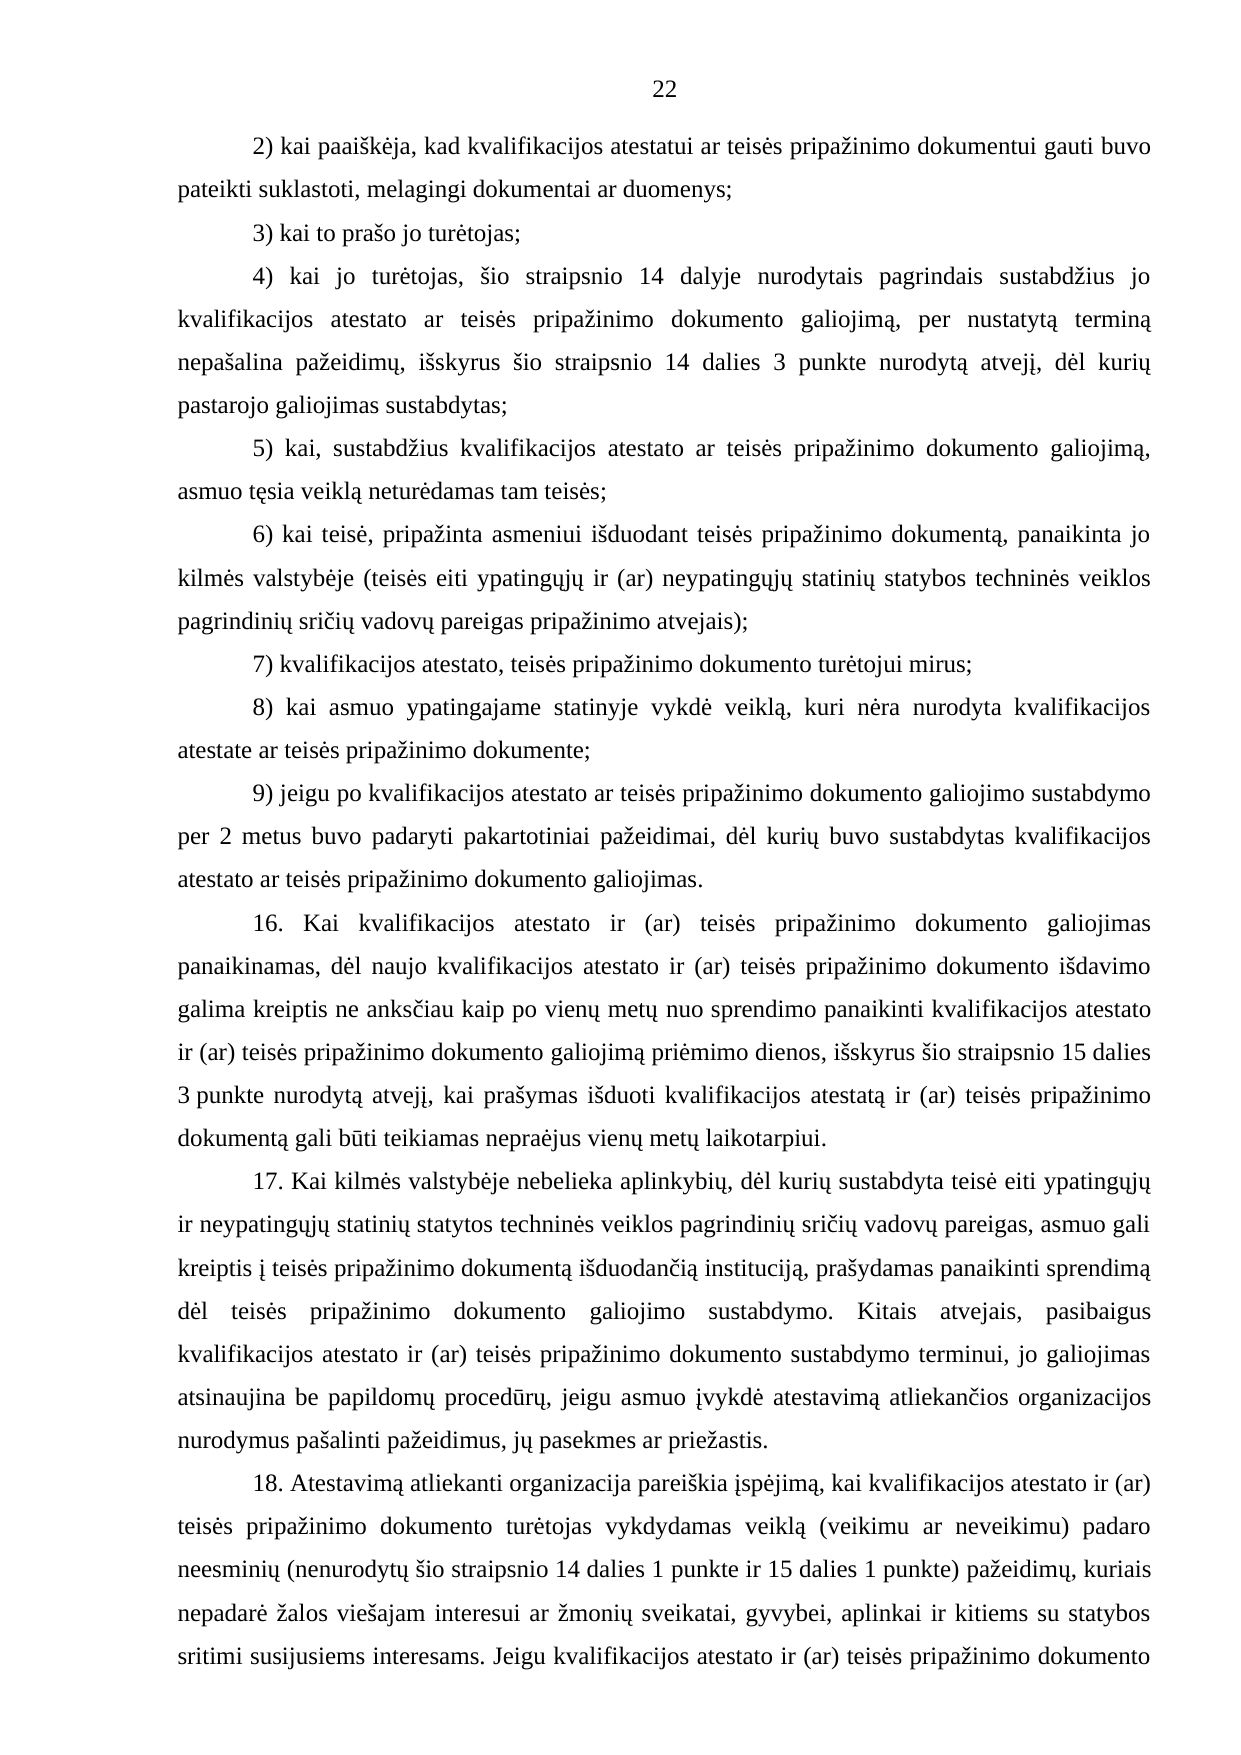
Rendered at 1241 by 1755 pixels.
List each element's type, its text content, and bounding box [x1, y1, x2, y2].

text 8) kai asmuo ypatingajame statinyje vykdė veiklą, kuri nėra nurodyta kvalifikacijos atestate ar teisės pripažinimo dokumente; [177, 692, 1152, 764]
text 18. Atestavimą atliekanti organizacija pareiškia įspėjimą, kai kvalifikacijos atestato ir (ar) teisės pripažinimo dokumento turėtojas vykdydamas veiklą (veikimu ar neveikimu) padaro neesminių (nenurodytų šio straipsnio 14 dalies 1 punkte ir 15 dalies 1 punkte) pažeidimų, kuriais nepadarė žalos viešajam interesui ar žmonių sveikatai, gyvybei, aplinkai ir kitiems su statybos sritimi susijusiems interesams. Jeigu kvalifikacijos atestato ir (ar) teisės pripažinimo dokumento [177, 1468, 1152, 1669]
text 3) kai to prašo jo turėtojas; [177, 218, 1152, 246]
text 4) kai jo turėtojas, šio straipsnio 14 dalyje nurodytais pagrindais sustabdžius jo kvalifikacijos atestato ar teisės pripažinimo dokumento galiojimą, per nustatytą terminą nepašalina pažeidimų, išskyrus šio straipsnio 14 dalies 3 punkte nurodytą atvejį, dėl kurių pastarojo galiojimas sustabdytas; [177, 261, 1152, 419]
text 16. Kai kvalifikacijos atestato ir (ar) teisės pripažinimo dokumento galiojimas panaikinamas, dėl naujo kvalifikacijos atestato ir (ar) teisės pripažinimo dokumento išdavimo galima kreiptis ne anksčiau kaip po vienų metų nuo sprendimo panaikinti kvalifikacijos atestato ir (ar) teisės pripažinimo dokumento galiojimą priėmimo dienos, išskyrus šio straipsnio 15 dalies 3 punkte nurodytą atvejį, kai prašymas išduoti kvalifikacijos atestatą ir (ar) teisės pripažinimo dokumentą gali būti teikiamas nepraėjus vienų metų laikotarpiui. [177, 908, 1152, 1152]
text 7) kvalifikacijos atestato, teisės pripažinimo dokumento turėtojui mirus; [177, 649, 1152, 678]
text 6) kai teisė, pripažinta asmeniui išduodant teisės pripažinimo dokumentą, panaikinta jo kilmės valstybėje (teisės eiti ypatingųjų ir (ar) neypatingųjų statinių statybos techninės veiklos pagrindinių sričių vadovų pareigas pripažinimo atvejais); [177, 519, 1152, 634]
text 17. Kai kilmės valstybėje nebelieka aplinkybių, dėl kurių sustabdyta teisė eiti ypatingųjų ir neypatingųjų statinių statytos techninės veiklos pagrindinių sričių vadovų pareigas, asmuo gali kreiptis į teisės pripažinimo dokumentą išduodančią instituciją, prašydamas panaikinti sprendimą dėl teisės pripažinimo dokumento galiojimo sustabdymo. Kitais atvejais, pasibaigus kvalifikacijos atestato ir (ar) teisės pripažinimo dokumento sustabdymo terminui, jo galiojimas atsinaujina be papildomų procedūrų, jeigu asmuo įvykdė atestavimą atliekančios organizacijos nurodymus pašalinti pažeidimus, jų pasekmes ar priežastis. [177, 1166, 1152, 1454]
text 5) kai, sustabdžius kvalifikacijos atestato ar teisės pripažinimo dokumento galiojimą, asmuo tęsia veiklą neturėdamas tam teisės; [177, 433, 1152, 505]
text 9) jeigu po kvalifikacijos atestato ar teisės pripažinimo dokumento galiojimo sustabdymo per 2 metus buvo padaryti pakartotiniai pažeidimai, dėl kurių buvo sustabdytas kvalifikacijos atestato ar teisės pripažinimo dokumento galiojimas. [177, 778, 1152, 893]
text 2) kai paaiškėja, kad kvalifikacijos atestatui ar teisės pripažinimo dokumentui gauti buvo pateikti suklastoti, melagingi dokumentai ar duomenys; [177, 131, 1152, 203]
